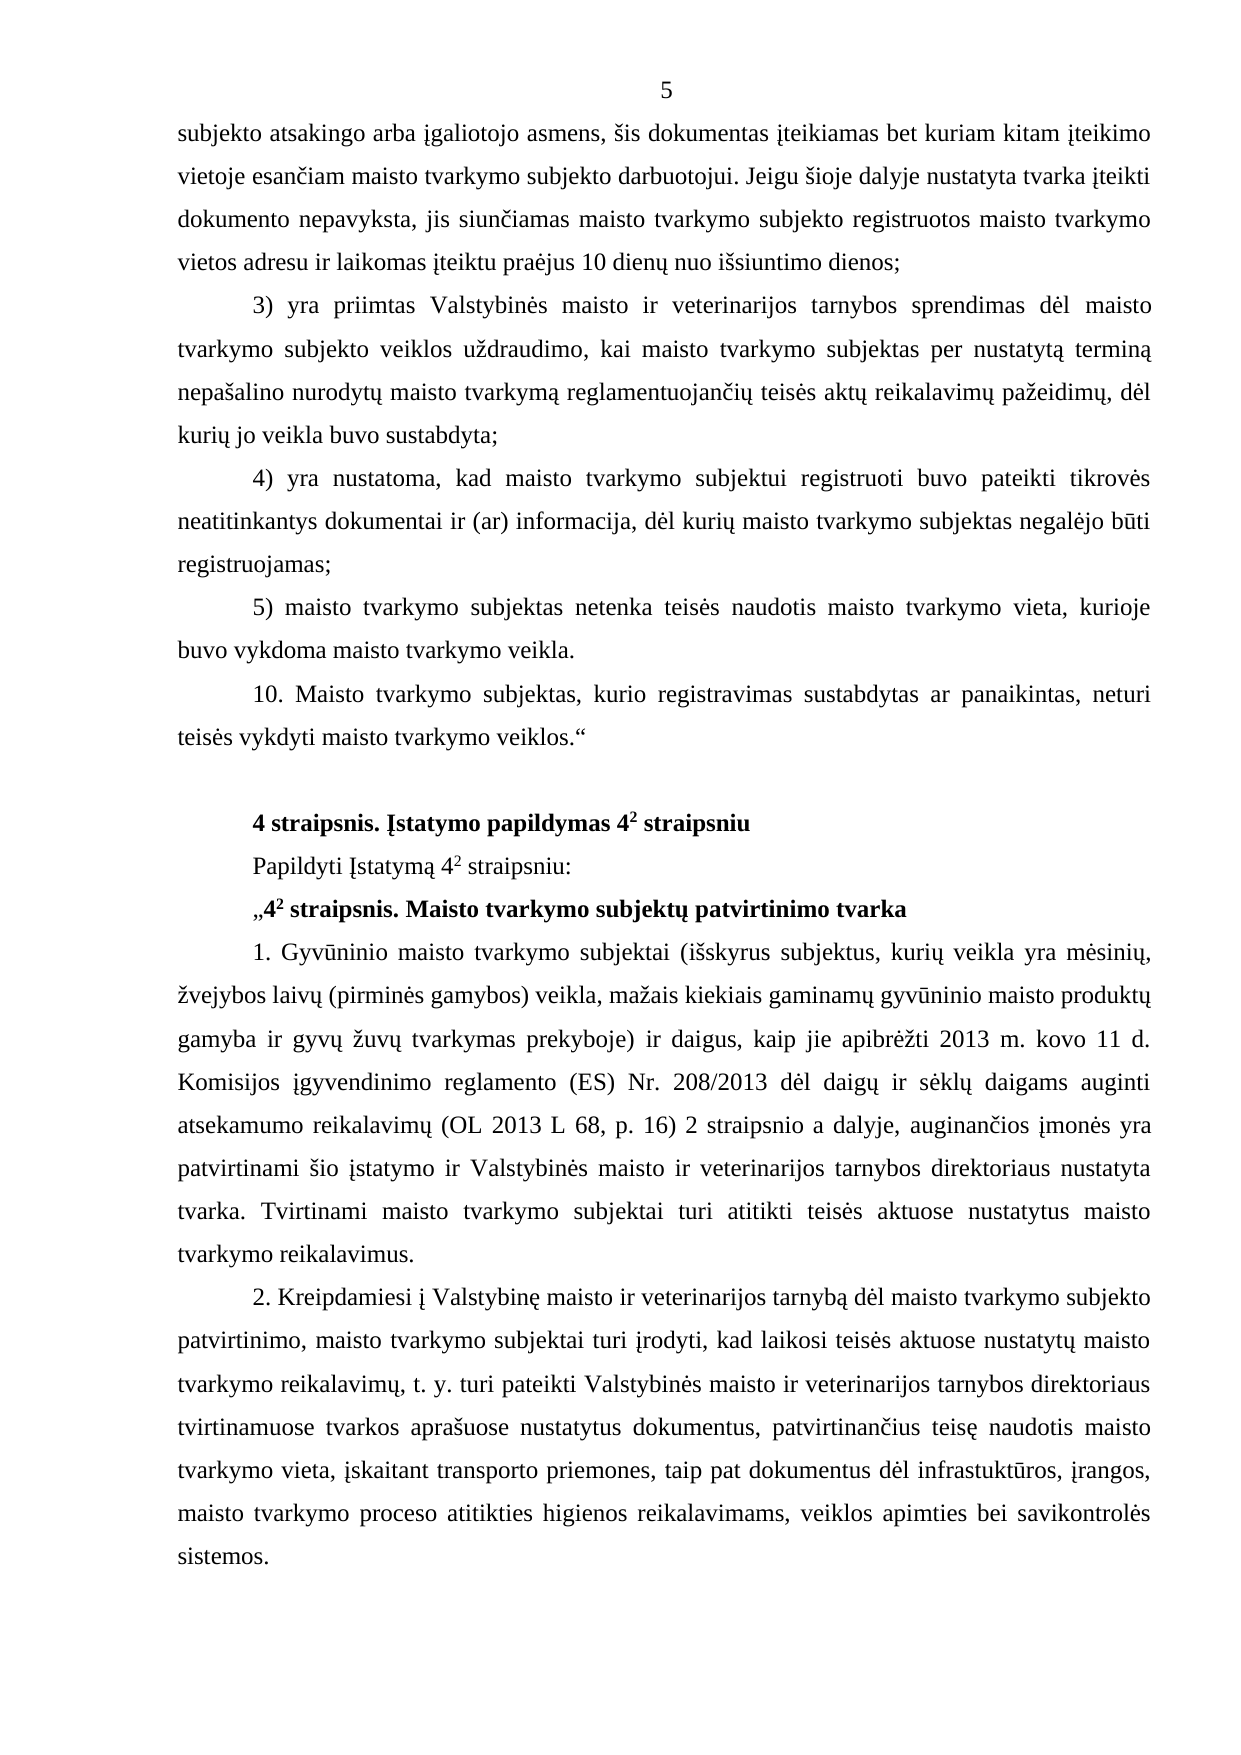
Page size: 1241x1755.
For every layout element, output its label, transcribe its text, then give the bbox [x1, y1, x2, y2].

text „42 straipsnis. Maisto tvarkymo subjektų patvirtinimo tvarka [177, 894, 1152, 923]
text Papildyti Įstatymą 42 straipsniu: [177, 851, 1152, 880]
text 10. Maisto tvarkymo subjektas, kurio registravimas sustabdytas ar panaikintas, neturi teisės vykdyti maisto tvarkymo veiklos.“ [177, 679, 1152, 751]
text 3) yra priimtas Valstybinės maisto ir veterinarijos tarnybos sprendimas dėl maisto tvarkymo subjekto veiklos uždraudimo, kai maisto tvarkymo subjektas per nustatytą terminą nepašalino nurodytų maisto tvarkymą reglamentuojančių teisės aktų reikalavimų pažeidimų, dėl kurių jo veikla buvo sustabdyta; [177, 291, 1152, 449]
text 2. Kreipdamiesi į Valstybinę maisto ir veterinarijos tarnybą dėl maisto tvarkymo subjekto patvirtinimo, maisto tvarkymo subjektai turi įrodyti, kad laikosi teisės aktuose nustatytų maisto tvarkymo reikalavimų, t. y. turi pateikti Valstybinės maisto ir veterinarijos tarnybos direktoriaus tvirtinamuose tvarkos aprašuose nustatytus dokumentus, patvirtinančius teisę naudotis maisto tvarkymo vieta, įskaitant transporto priemones, taip pat dokumentus dėl infrastuktūros, įrangos, maisto tvarkymo proceso atitikties higienos reikalavimams, veiklos apimties bei savikontrolės sistemos. [177, 1282, 1152, 1570]
text 5) maisto tvarkymo subjektas netenka teisės naudotis maisto tvarkymo vieta, kurioje buvo vykdoma maisto tvarkymo veikla. [177, 592, 1152, 664]
text 4) yra nustatoma, kad maisto tvarkymo subjektui registruoti buvo pateikti tikrovės neatitinkantys dokumentai ir (ar) informacija, dėl kurių maisto tvarkymo subjektas negalėjo būti registruojamas; [177, 463, 1152, 578]
text 4 straipsnis. Įstatymo papildymas 42 straipsniu [177, 808, 1152, 837]
text subjekto atsakingo arba įgaliotojo asmens, šis dokumentas įteikiamas bet kuriam kitam įteikimo vietoje esančiam maisto tvarkymo subjekto darbuotojui. Jeigu šioje dalyje nustatyta tvarka įteikti dokumento nepavyksta, jis siunčiamas maisto tvarkymo subjekto registruotos maisto tvarkymo vietos adresu ir laikomas įteiktu praėjus 10 dienų nuo išsiuntimo dienos; [177, 118, 1152, 276]
text 1. Gyvūninio maisto tvarkymo subjektai (išskyrus subjektus, kurių veikla yra mėsinių, žvejybos laivų (pirminės gamybos) veikla, mažais kiekiais gaminamų gyvūninio maisto produktų gamyba ir gyvų žuvų tvarkymas prekyboje) ir daigus, kaip jie apibrėžti 2013 m. kovo 11 d. Komisijos įgyvendinimo reglamento (ES) Nr. 208/2013 dėl daigų ir sėklų daigams auginti atsekamumo reikalavimų (OL 2013 L 68, p. 16) 2 straipsnio a dalyje, auginančios įmonės yra patvirtinami šio įstatymo ir Valstybinės maisto ir veterinarijos tarnybos direktoriaus nustatyta tvarka. Tvirtinami maisto tvarkymo subjektai turi atitikti teisės aktuose nustatytus maisto tvarkymo reikalavimus. [177, 937, 1152, 1268]
